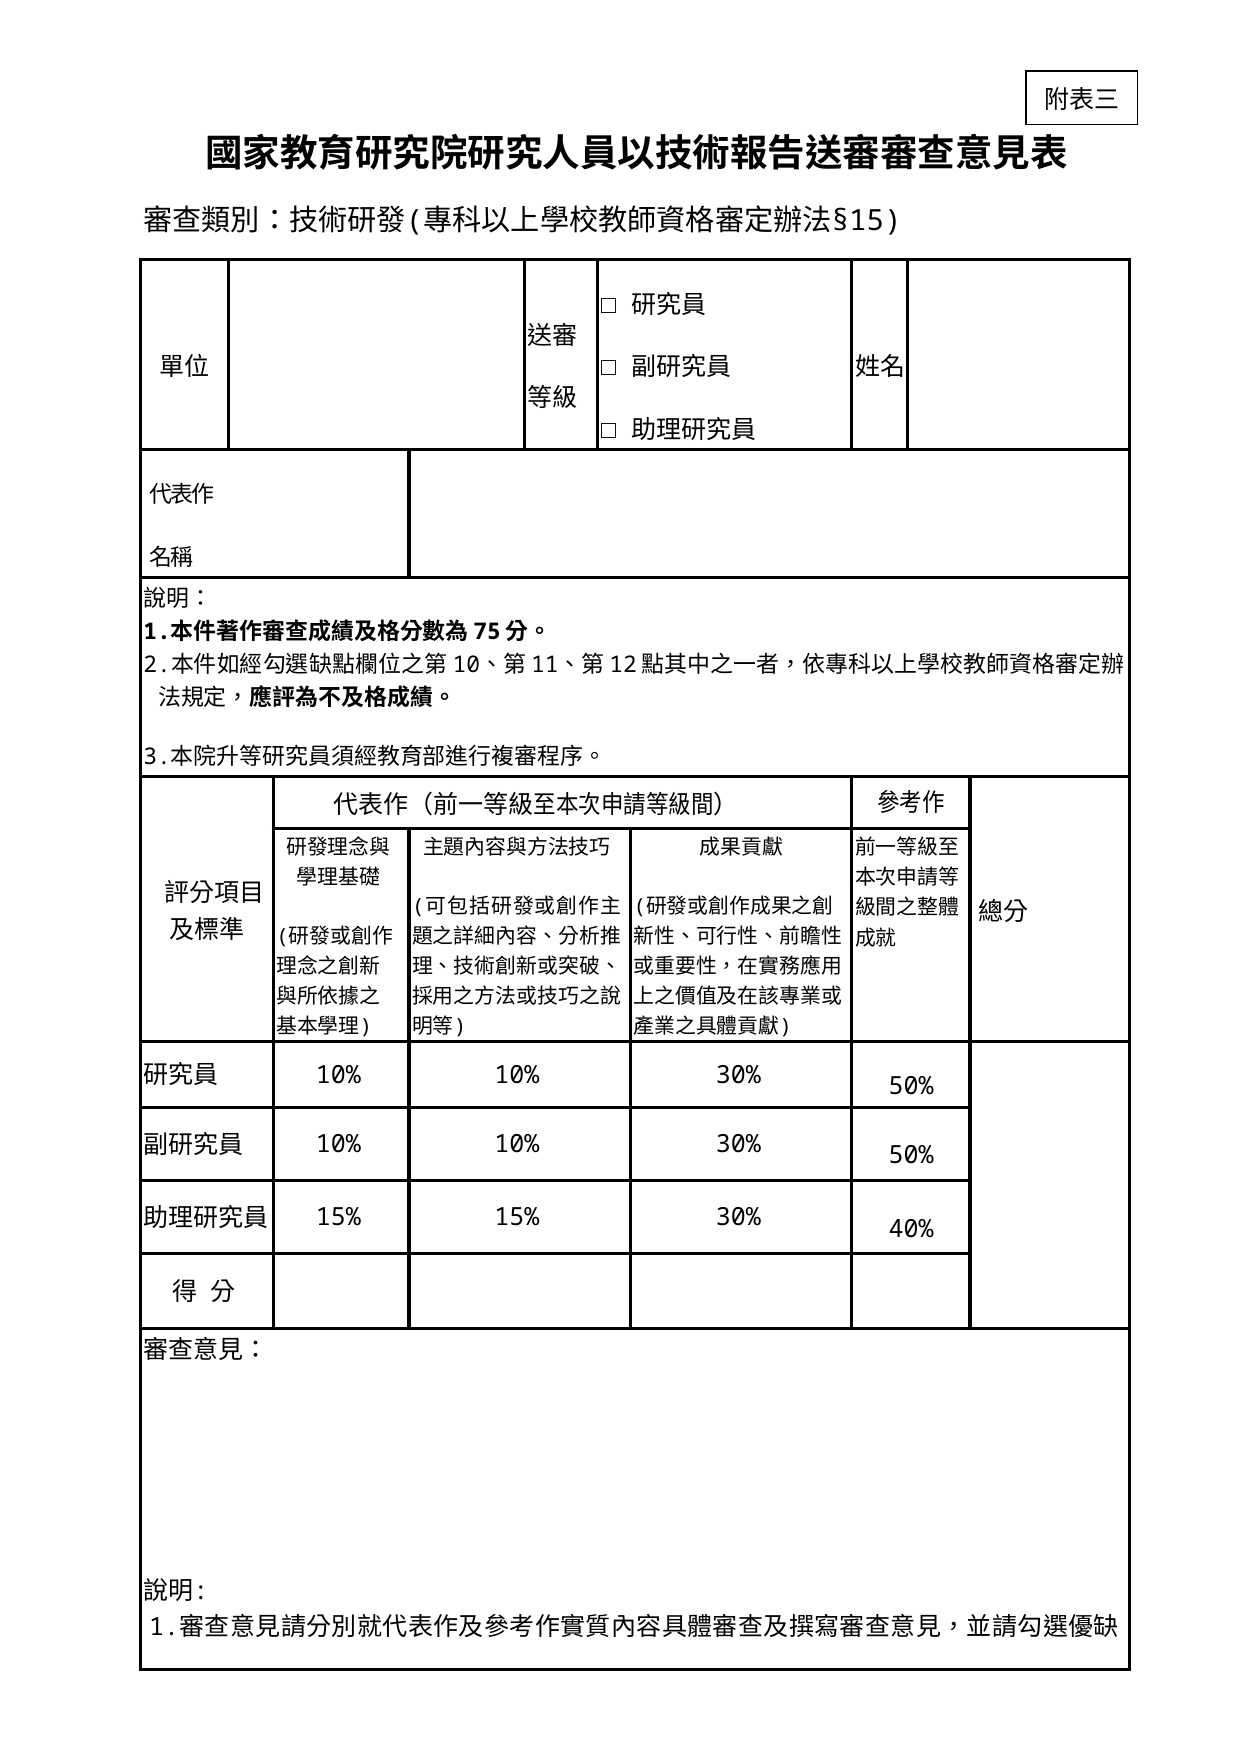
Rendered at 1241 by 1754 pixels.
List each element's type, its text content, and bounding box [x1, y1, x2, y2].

table_cell 前一等級至本次申請等級間之整體成就 [853, 830, 968, 1040]
table_cell 代表作（前一等級至本次申請等級間） [275, 778, 850, 827]
table_cell 研究員 [142, 1043, 272, 1106]
table_cell 副研究員 [142, 1109, 272, 1179]
table_cell 10% [411, 1109, 629, 1179]
table_cell 總分 [972, 778, 1128, 1040]
table_cell 送審 等級 [526, 261, 596, 448]
table_header 國家教育研究院研究人員以技術報告送審審查意見表 審查類別：技術研發(專科以上學校教師資格審定辦法§15) [1027, 72, 1137, 124]
table_cell 15% [411, 1182, 629, 1252]
table_cell 主題內容與方法技巧 (可包括研發或創作主題之詳細內容、分析推理、技術創新或突破、採用之方法或技巧之說明等) [411, 830, 629, 1040]
table_cell 10% [275, 1043, 407, 1106]
table_cell 姓名 [853, 261, 906, 448]
table_cell □ 研究員 □ 副研究員 □ 助理研究員 [599, 261, 850, 448]
table_cell [411, 1255, 629, 1327]
table_cell 30% [632, 1109, 850, 1179]
table_cell 50% [853, 1043, 968, 1106]
table_cell [853, 1255, 968, 1327]
table_cell 成果貢獻 (研發或創作成果之創新性、可行性、前瞻性或重要性，在實務應用上之價值及在該專業或產業之具體貢獻) [632, 830, 850, 1040]
table_cell 50% [853, 1109, 968, 1179]
table_cell 30% [632, 1182, 850, 1252]
table_cell 研發理念與學理基礎 (研發或創作理念之創新與所依據之基本學理) [275, 830, 407, 1040]
table_cell [972, 1043, 1128, 1327]
table_cell 40% [853, 1182, 968, 1252]
table_cell 10% [275, 1109, 407, 1179]
table_cell [909, 261, 1128, 448]
table_cell [230, 261, 523, 448]
table_cell 助理研究員 [142, 1182, 272, 1252]
table_cell 10% [411, 1043, 629, 1106]
table_cell 15% [275, 1182, 407, 1252]
table_cell 審查意見： 說明: 1.審查意見請分別就代表作及參考作實質內容具體審查及撰寫審查意見，並請勾選優缺 [142, 1330, 1128, 1667]
table_cell 參考作 [853, 778, 968, 827]
table_cell 說明： 1.本件著作審查成績及格分數為75分。 2.本件如經勾選缺點欄位之第10、第11、第12點其中之一者，依專科以上學校教師資格審定辦法規定，應評為不及格成績。 3.本院升等研究員須經教育部進行複審程序。 [142, 579, 1128, 775]
table_cell 評分項目 及標準 [142, 778, 272, 1040]
table_header 國家教育研究院研究人員以技術報告送審審查意見表 審查類別：技術研發(專科以上學校教師資格審定辦法§15) [143, 108, 1129, 257]
table_cell 得 分 [142, 1255, 272, 1327]
table_cell [632, 1255, 850, 1327]
table_cell [275, 1255, 407, 1327]
table_cell 30% [632, 1043, 850, 1106]
table_cell 代表作 名稱 [142, 451, 407, 576]
table_cell 單位 [142, 261, 227, 448]
table_cell [411, 451, 1128, 576]
